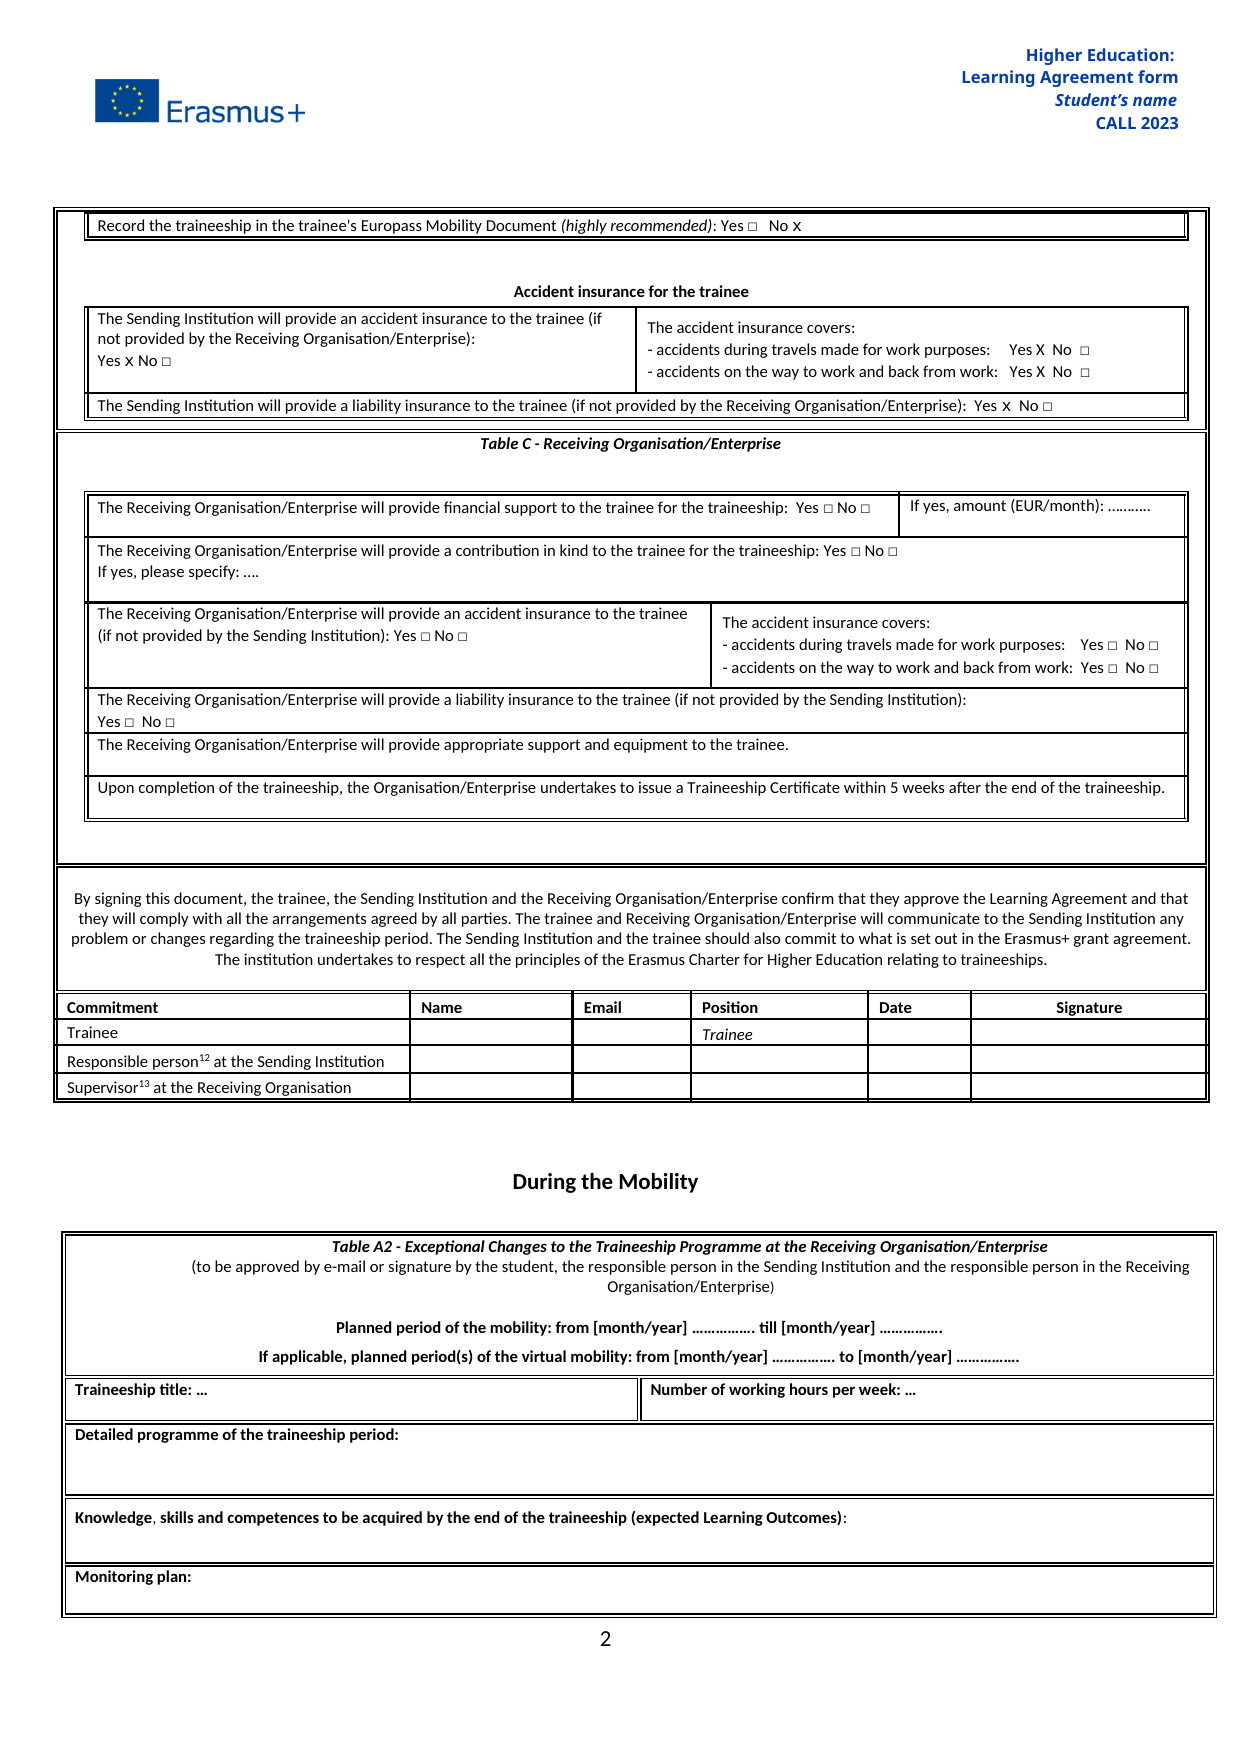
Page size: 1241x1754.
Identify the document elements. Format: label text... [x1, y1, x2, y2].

table_cell The accident insurance covers: - accidents during travels made for work purposes: Yes ☐ No ☐ - accidents on the way to work and back from work: Yes ☐ No ☐ [712, 604, 1184, 687]
table_header Accident insurance for the trainee [58, 212, 1205, 429]
table_cell Record the traineeship in the trainee's Europass Mobility Document (highly recommended): Yes ☐ No x [89, 214, 1184, 236]
table_cell Table C - Receiving Organisation/Enterprise [58, 433, 1205, 863]
table_cell [972, 1074, 1205, 1098]
table_cell [411, 1046, 571, 1072]
table_cell Email [574, 994, 690, 1018]
table_cell Traineeship title: … [66, 1379, 637, 1420]
table_cell The Receiving Organisation/Enterprise will provide appropriate support and equipment to the trainee. [89, 734, 1184, 775]
table_cell [411, 1020, 571, 1044]
table_cell [692, 1046, 867, 1072]
table_cell The Receiving Organisation/Enterprise will provide a contribution in kind to the trainee for the traineeship: Yes ☐ No ☐ If yes, please specify: …. [89, 538, 1184, 601]
table_cell Responsible person at the Sending Institution [58, 1046, 409, 1072]
table_cell Planned period of the mobility: from [month/year] ……………. till [month/year] ……………. If applicable, planned period(s) of the virtual mobility: from [month/year] ……………. to [month/year] ……………. [66, 1297, 1213, 1374]
table_cell The Receiving Organisation/Enterprise will provide a liability insurance to the trainee (if not provided by the Sending Institution): Yes ☐ No ☐ [89, 689, 1184, 732]
table_cell The Receiving Organisation/Enterprise will provide an accident insurance to the trainee (if not provided by the Sending Institution): Yes ☐ No ☐ [89, 604, 710, 687]
table_cell Monitoring plan: [66, 1567, 1213, 1613]
table_header [66, 1236, 166, 1297]
table_cell [972, 1046, 1205, 1072]
table_cell Trainee [58, 1020, 409, 1044]
table_cell Signature [972, 994, 1205, 1018]
table_cell [869, 1020, 970, 1044]
table_cell [692, 1074, 867, 1098]
table_header If yes, amount (EUR/month): ……….. [900, 496, 1184, 536]
table_cell [869, 1046, 970, 1072]
table_header The Sending Institution will provide an accident insurance to the trainee (if not provided by the Receiving Organisation/Enterprise): Yes x No ☐ [89, 308, 635, 392]
table_cell [574, 1046, 690, 1072]
table_cell Detailed programme of the traineeship period: [66, 1425, 1213, 1494]
table_cell Date [869, 994, 970, 1018]
table_header The accident insurance covers: - accidents during travels made for work purposes: Yes X No ☐ - accidents on the way to work and back from work: Yes X No ☐ [637, 308, 1184, 392]
table_cell By signing this document, the trainee, the Sending Institution and the Receiving Organisation/Enterprise confirm that they approve the Learning Agreement and that they will comply with all the arrangements agreed by all parties. The trainee and Receiving Organisation/Enterprise will communicate to the Sending Institution any problem or changes regarding the traineeship period. The Sending Institution and the trainee should also commit to what is set out in the Erasmus+ grant agreement. The institution undertakes to respect all the principles of the Erasmus Charter for Higher Education relating to traineeships. [58, 868, 1205, 989]
table_cell Number of working hours per week: … [642, 1379, 1213, 1420]
table_header The Receiving Organisation/Enterprise will provide financial support to the trainee for the traineeship: Yes ☐ No ☐ [89, 496, 898, 536]
table_cell Name [411, 994, 571, 1018]
table_cell Commitment [58, 994, 409, 1018]
table_cell Position [692, 994, 867, 1018]
text During the Mobility [15, 1167, 1196, 1195]
table_cell The Sending Institution will provide a liability insurance to the trainee (if not provided by the Receiving Organisation/Enterprise): Yes x No ☐ [89, 394, 1184, 417]
table_cell Knowledge, skills and competences to be acquired by the end of the traineeship (expected Learning Outcomes): [66, 1499, 1213, 1562]
table_cell Supervisor at the Receiving Organisation [58, 1074, 409, 1098]
table_cell [869, 1074, 970, 1098]
table_cell [574, 1074, 690, 1098]
table_cell Upon completion of the traineeship, the Organisation/Enterprise undertakes to issue a Traineeship Certificate within 5 weeks after the end of the traineeship. [89, 777, 1184, 818]
table_header Table A2 - Exceptional Changes to the Traineeship Programme at the Receiving Organisation/Enterprise (to be approved by e-mail or signature by the student, the responsible person in the Sending Institution and the responsible person in the Receiving Organisation/Enterprise) [166, 1236, 1213, 1297]
table_cell [574, 1020, 690, 1044]
table_cell [972, 1020, 1205, 1044]
table_cell [411, 1074, 571, 1098]
table_cell Trainee [692, 1020, 867, 1044]
